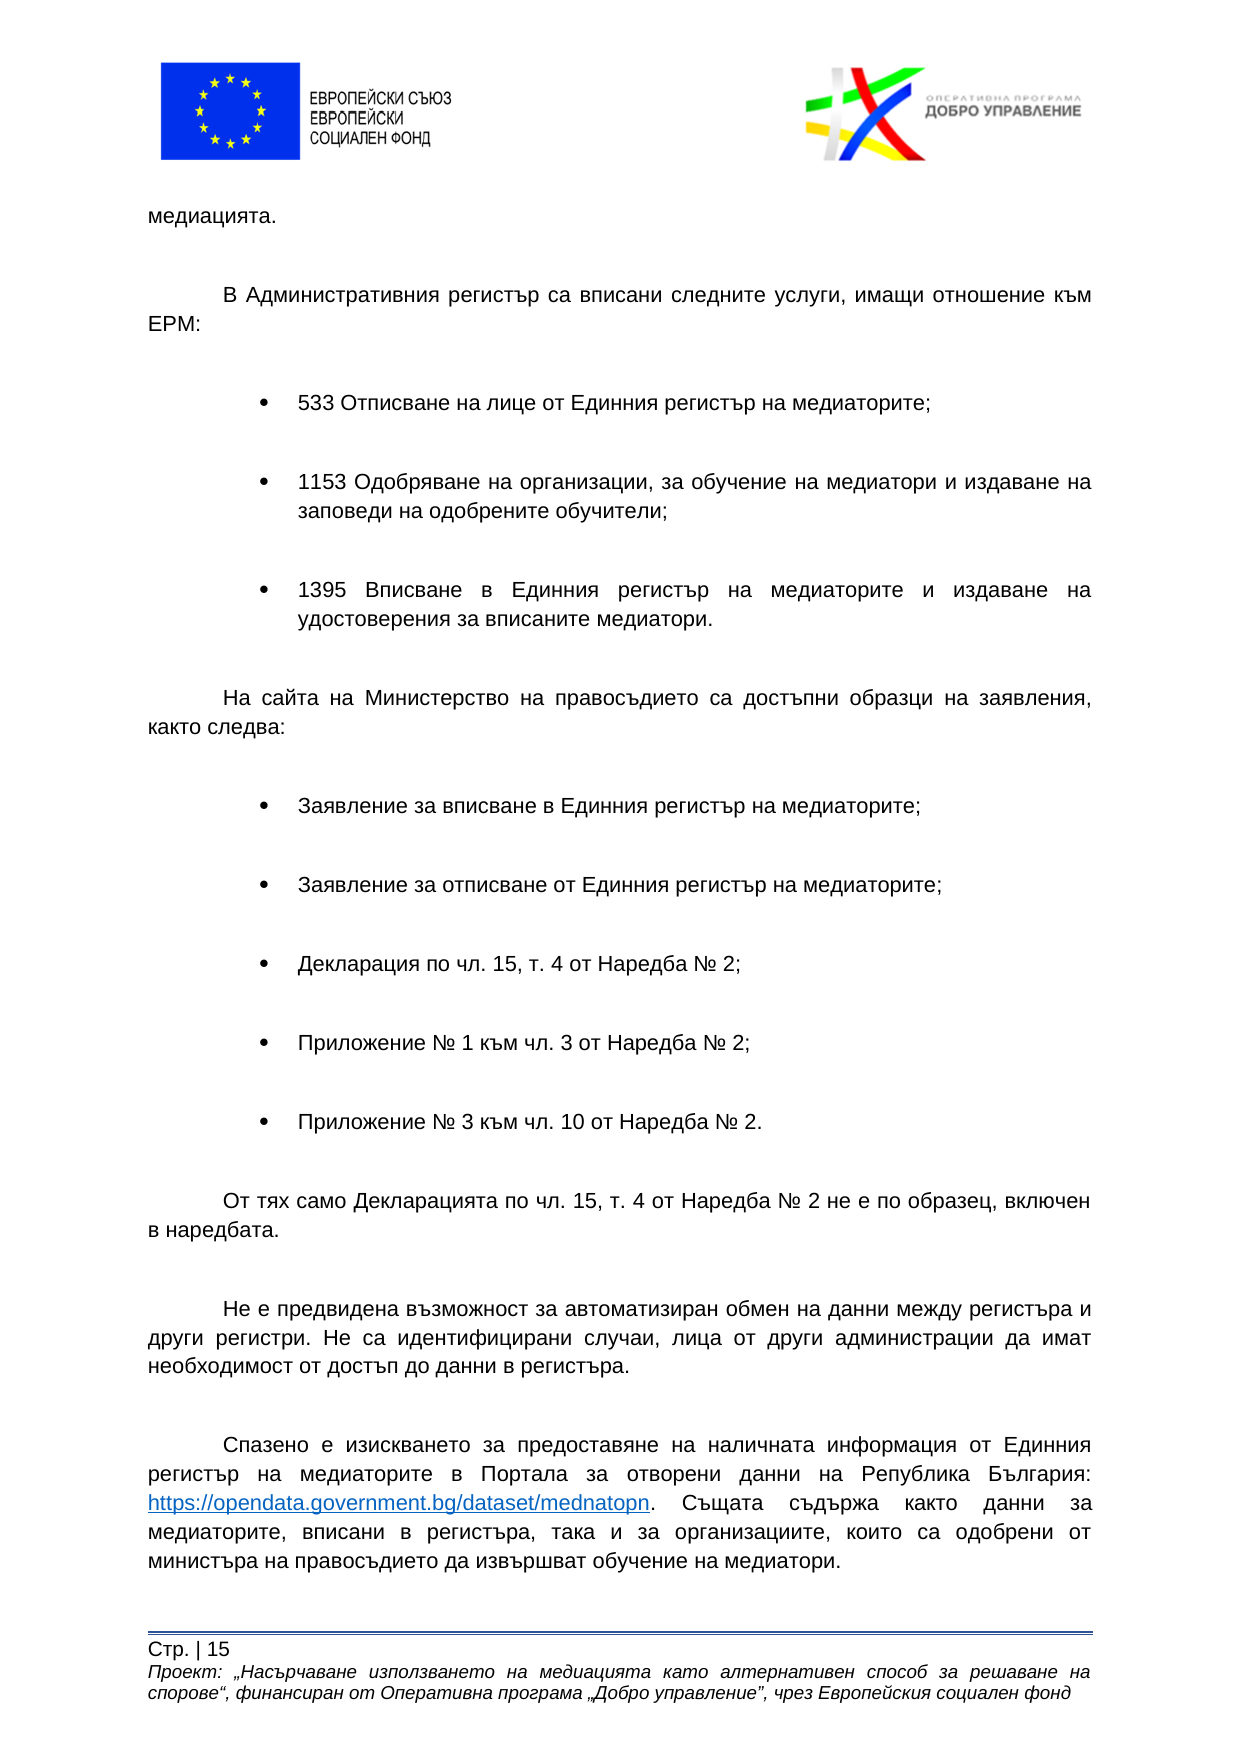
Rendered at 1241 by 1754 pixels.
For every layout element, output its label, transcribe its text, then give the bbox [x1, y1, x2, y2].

list Приложение № 3 към чл. 10 от Наредба № 2. [260, 1108, 1093, 1134]
list Декларация по чл. 15, т. 4 от Наредба № 2; [260, 951, 1093, 976]
text медиацията. [148, 203, 1093, 228]
list 1153 Одобряване на организации, за обучение на медиатори и издаване на заповеди на одобрените обучители; [260, 469, 1093, 523]
text От тях само Декларацията по чл. 15, т. 4 от Наредба № 2 не е по образец, включен в наредбата. [148, 1187, 1093, 1242]
text В Административния регистър са вписани следните услуги, имащи отношение към ЕРМ: [148, 282, 1093, 336]
list Заявление за отписване от Единния регистър на медиаторите; [260, 872, 1093, 897]
list Заявление за вписване в Единния регистър на медиаторите; [260, 793, 1093, 818]
list Приложение № 1 към чл. 3 от Наредба № 2; [260, 1029, 1093, 1055]
text На сайта на Министерство на правосъдието са достъпни образци на заявления, както следва: [148, 685, 1093, 739]
list 1395 Вписване в Единния регистър на медиаторите и издаване на удостоверения за вписаните медиатори. [260, 577, 1093, 631]
text Спазено е изискването за предоставяне на наличната информация от Единния регистър на медиаторите в Портала за отворени данни на Република България: https://opendata.government.bg/dataset/mednatopn. Същата съдържа както данни за медиаторите, вписани в регистъра, така и за организациите, които са одобрени от министъра на правосъдието да извършват обучение на медиатори. [148, 1432, 1093, 1573]
list 533 Отписване на лице от Единния регистър на медиаторите; [260, 390, 1093, 415]
text Не е предвидена възможност за автоматизиран обмен на данни между регистъра и други регистри. Не са идентифицирани случаи, лица от други администрации да имат необходимост от достъп до данни в регистъра. [148, 1295, 1093, 1378]
